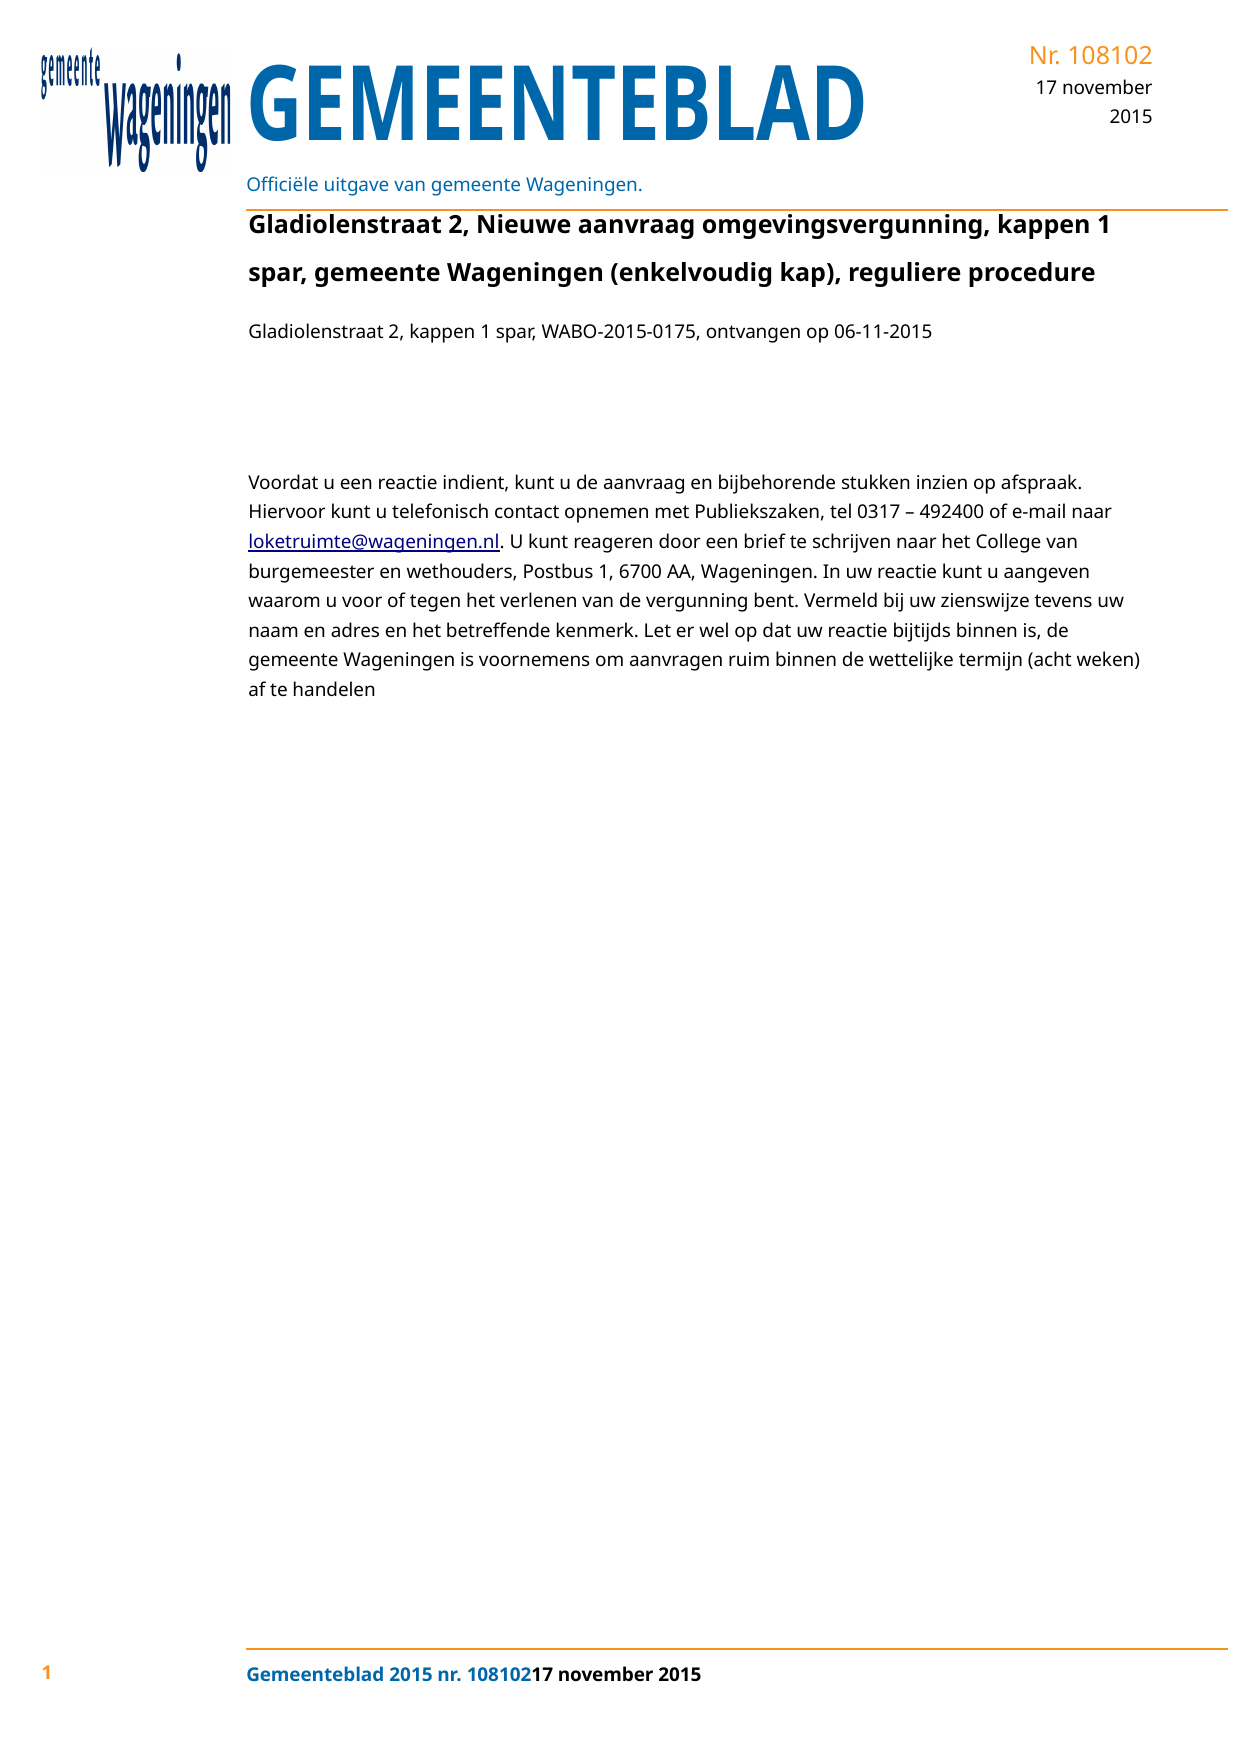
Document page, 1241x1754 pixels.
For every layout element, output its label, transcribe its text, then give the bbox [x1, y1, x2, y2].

text Gladiolenstraat 2, kappen 1 spar, WABO-2015-0175, ontvangen op 06-11-2015 [248, 318, 1152, 344]
text Voordat u een reactie indient, kunt u de aanvraag en bijbehorende stukken inzien op afspraak. Hiervoor kunt u telefonisch contact opnemen met Publiekszaken, tel 0317 – 492400 of e-mail naar loketruimte@wageningen.nl. U kunt reageren door een brief te schrijven naar het College van burgemeester en wethouders, Postbus 1, 6700 AA, Wageningen. In uw reactie kunt u aangeven waarom u voor of tegen het verlenen van de vergunning bent. Vermeld bij uw zienswijze tevens uw naam en adres en het betreffende kenmerk. Let er wel op dat uw reactie bijtijds binnen is, de gemeente Wageningen is voornemens om aanvragen ruim binnen de wettelijke termijn (acht weken) af te handelen [248, 469, 1152, 702]
picture [41, 47, 231, 172]
text Gladiolenstraat 2, Nieuwe aanvraag omgevingsvergunning, kappen 1 spar, gemeente Wageningen (enkelvoudig kap), reguliere procedure [248, 211, 1152, 288]
